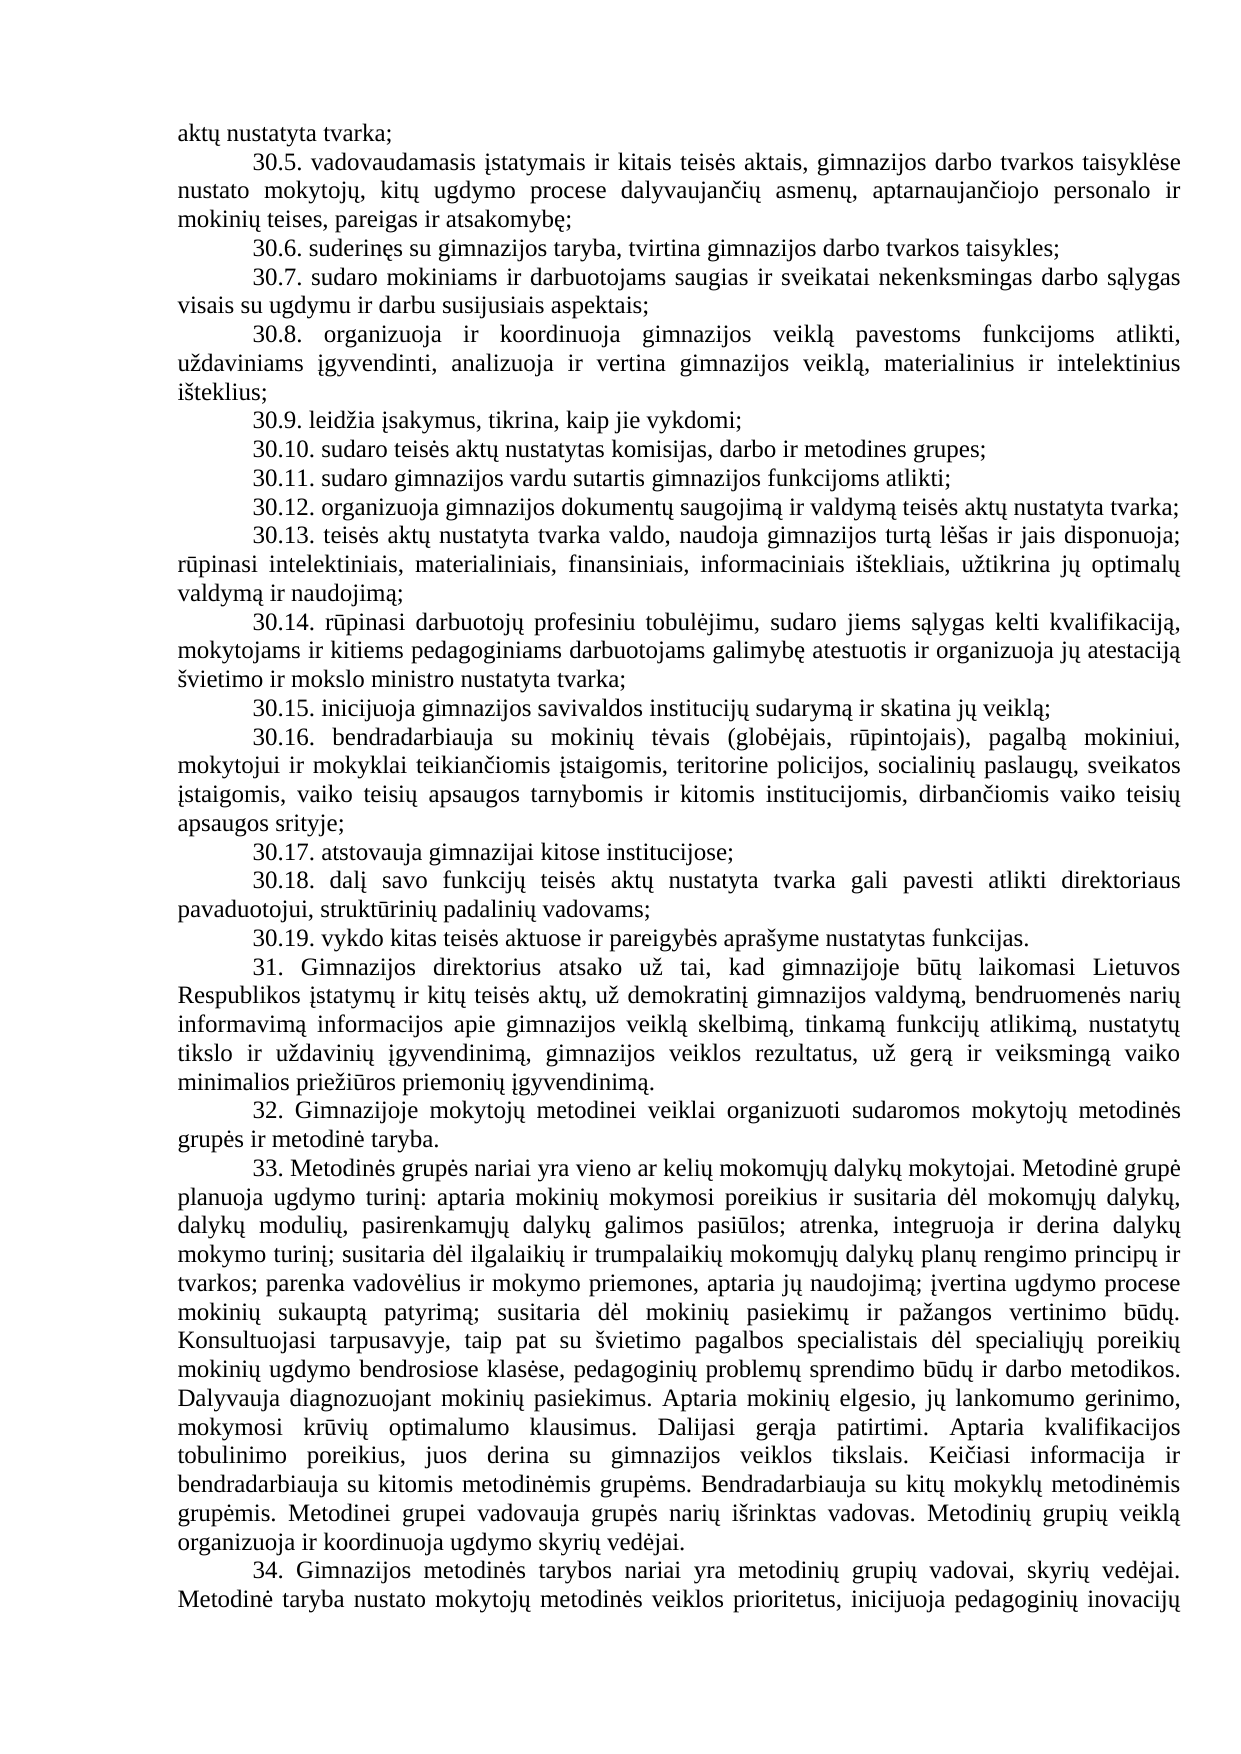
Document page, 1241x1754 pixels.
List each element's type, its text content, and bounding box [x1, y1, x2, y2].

text 30.7. sudaro mokiniams ir darbuotojams saugias ir sveikatai nekenksmingas darbo sąlygas visais su ugdymu ir darbu susijusiais aspektais; [177, 262, 1181, 319]
text 30.12. organizuoja gimnazijos dokumentų saugojimą ir valdymą teisės aktų nustatyta tvarka; [177, 492, 1181, 521]
text 30.13. teisės aktų nustatyta tvarka valdo, naudoja gimnazijos turtą lėšas ir jais disponuoja; rūpinasi intelektiniais, materialiniais, finansiniais, informaciniais ištekliais, užtikrina jų optimalų valdymą ir naudojimą; [177, 521, 1181, 607]
text 30.11. sudaro gimnazijos vardu sutartis gimnazijos funkcijoms atlikti; [177, 463, 1181, 492]
text 34. Gimnazijos metodinės tarybos nariai yra metodinių grupių vadovai, skyrių vedėjai. Metodinė taryba nustato mokytojų metodinės veiklos prioritetus, inicijuoja pedagoginių inovacijų [177, 1556, 1181, 1613]
text aktų nustatyta tvarka; [177, 118, 1181, 147]
text 33. Metodinės grupės nariai yra vieno ar kelių mokomųjų dalykų mokytojai. Metodinė grupė planuoja ugdymo turinį: aptaria mokinių mokymosi poreikius ir susitaria dėl mokomųjų dalykų, dalykų modulių, pasirenkamųjų dalykų galimos pasiūlos; atrenka, integruoja ir derina dalykų mokymo turinį; susitaria dėl ilgalaikių ir trumpalaikių mokomųjų dalykų planų rengimo principų ir tvarkos; parenka vadovėlius ir mokymo priemones, aptaria jų naudojimą; įvertina ugdymo procese mokinių sukauptą patyrimą; susitaria dėl mokinių pasiekimų ir pažangos vertinimo būdų. Konsultuojasi tarpusavyje, taip pat su švietimo pagalbos specialistais dėl specialiųjų poreikių mokinių ugdymo bendrosiose klasėse, pedagoginių problemų sprendimo būdų ir darbo metodikos. Dalyvauja diagnozuojant mokinių pasiekimus. Aptaria mokinių elgesio, jų lankomumo gerinimo, mokymosi krūvių optimalumo klausimus. Dalijasi gerąja patirtimi. Aptaria kvalifikacijos tobulinimo poreikius, juos derina su gimnazijos veiklos tikslais. Keičiasi informacija ir bendradarbiauja su kitomis metodinėmis grupėms. Bendradarbiauja su kitų mokyklų metodinėmis grupėmis. Metodinei grupei vadovauja grupės narių išrinktas vadovas. Metodinių grupių veiklą organizuoja ir koordinuoja ugdymo skyrių vedėjai. [177, 1153, 1181, 1556]
text 30.17. atstovauja gimnazijai kitose institucijose; [177, 837, 1181, 866]
text 30.8. organizuoja ir koordinuoja gimnazijos veiklą pavestoms funkcijoms atlikti, uždaviniams įgyvendinti, analizuoja ir vertina gimnazijos veiklą, materialinius ir intelektinius išteklius; [177, 319, 1181, 406]
text 30.16. bendradarbiauja su mokinių tėvais (globėjais, rūpintojais), pagalbą mokiniui, mokytojui ir mokyklai teikiančiomis įstaigomis, teritorine policijos, socialinių paslaugų, sveikatos įstaigomis, vaiko teisių apsaugos tarnybomis ir kitomis institucijomis, dirbančiomis vaiko teisių apsaugos srityje; [177, 722, 1181, 837]
text 30.6. suderinęs su gimnazijos taryba, tvirtina gimnazijos darbo tvarkos taisykles; [177, 233, 1181, 262]
text 30.18. dalį savo funkcijų teisės aktų nustatyta tvarka gali pavesti atlikti direktoriaus pavaduotojui, struktūrinių padalinių vadovams; [177, 866, 1181, 923]
text 30.10. sudaro teisės aktų nustatytas komisijas, darbo ir metodines grupes; [177, 434, 1181, 463]
text 32. Gimnazijoje mokytojų metodinei veiklai organizuoti sudaromos mokytojų metodinės grupės ir metodinė taryba. [177, 1096, 1181, 1153]
text 30.15. inicijuoja gimnazijos savivaldos institucijų sudarymą ir skatina jų veiklą; [177, 693, 1181, 722]
text 30.5. vadovaudamasis įstatymais ir kitais teisės aktais, gimnazijos darbo tvarkos taisyklėse nustato mokytojų, kitų ugdymo procese dalyvaujančių asmenų, aptarnaujančiojo personalo ir mokinių teises, pareigas ir atsakomybę; [177, 147, 1181, 233]
text 30.14. rūpinasi darbuotojų profesiniu tobulėjimu, sudaro jiems sąlygas kelti kvalifikaciją, mokytojams ir kitiems pedagoginiams darbuotojams galimybę atestuotis ir organizuoja jų atestaciją švietimo ir mokslo ministro nustatyta tvarka; [177, 607, 1181, 693]
text 31. Gimnazijos direktorius atsako už tai, kad gimnazijoje būtų laikomasi Lietuvos Respublikos įstatymų ir kitų teisės aktų, už demokratinį gimnazijos valdymą, bendruomenės narių informavimą informacijos apie gimnazijos veiklą skelbimą, tinkamą funkcijų atlikimą, nustatytų tikslo ir uždavinių įgyvendinimą, gimnazijos veiklos rezultatus, už gerą ir veiksmingą vaiko minimalios priežiūros priemonių įgyvendinimą. [177, 952, 1181, 1096]
text 30.19. vykdo kitas teisės aktuose ir pareigybės aprašyme nustatytas funkcijas. [177, 923, 1181, 952]
text 30.9. leidžia įsakymus, tikrina, kaip jie vykdomi; [177, 406, 1181, 434]
